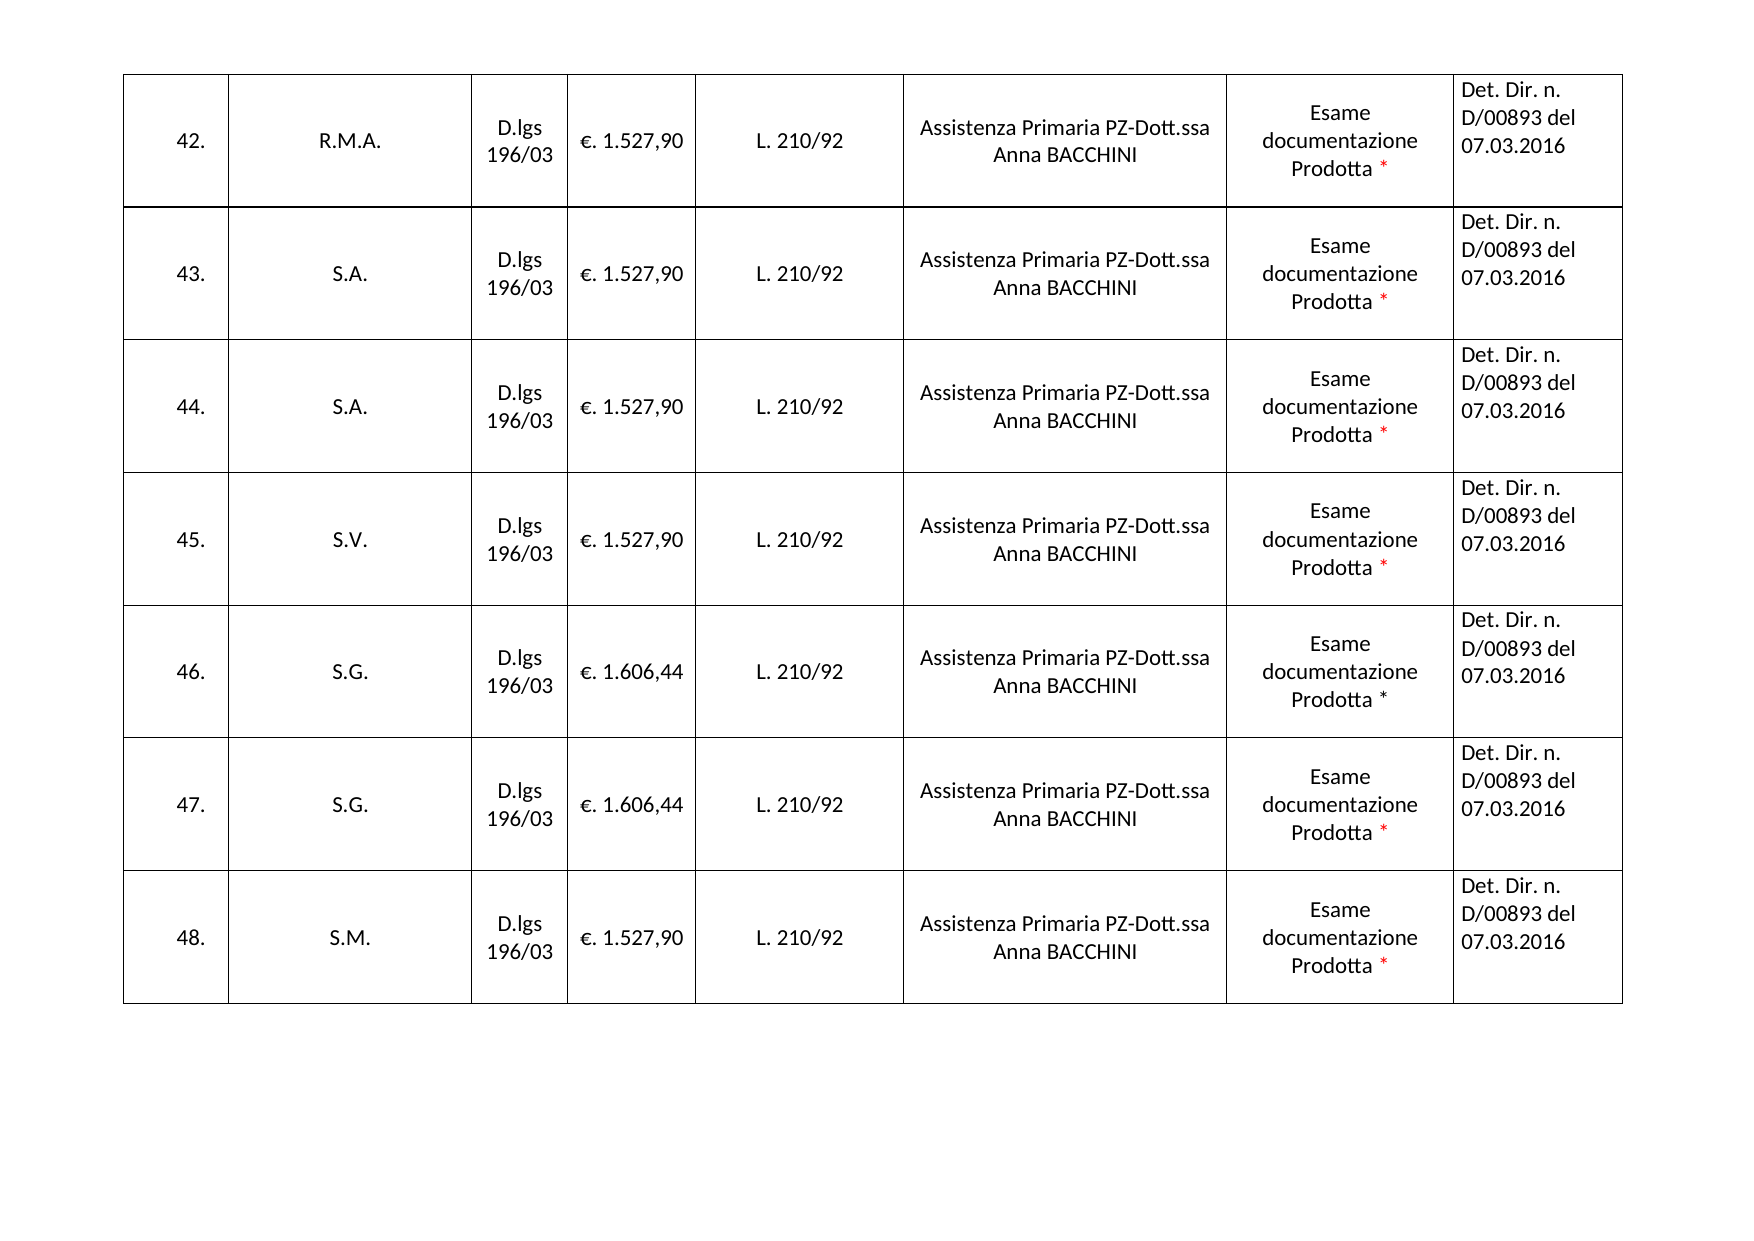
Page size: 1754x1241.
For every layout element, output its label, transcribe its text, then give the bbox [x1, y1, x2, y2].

table_cell Assistenza Primaria PZ-Dott.ssa Anna BACCHINI [904, 208, 1226, 339]
table_cell D.lgs 196/03 [472, 871, 567, 1003]
table_cell Assistenza Primaria PZ-Dott.ssa Anna BACCHINI [904, 871, 1226, 1003]
table_cell €. 1.606,44 [568, 738, 695, 870]
table_cell [124, 208, 228, 339]
table_cell €. 1.527,90 [568, 340, 695, 472]
table_cell D.lgs 196/03 [472, 75, 567, 206]
table_cell Esame documentazione Prodotta * [1227, 738, 1453, 870]
table_cell Assistenza Primaria PZ-Dott.ssa Anna BACCHINI [904, 75, 1226, 206]
table_cell R.M.A. [229, 75, 471, 206]
table_cell [124, 606, 228, 737]
table_cell Assistenza Primaria PZ-Dott.ssa Anna BACCHINI [904, 340, 1226, 472]
table_cell [124, 871, 228, 1003]
table_cell D.lgs 196/03 [472, 738, 567, 870]
table_cell €. 1.527,90 [568, 473, 695, 604]
table_cell L. 210/92 [696, 473, 903, 604]
table_cell S.G. [229, 606, 471, 737]
table_cell Det. Dir. n. D/00893 del 07.03.2016 [1454, 75, 1622, 206]
table_cell L. 210/92 [696, 208, 903, 339]
table_cell [124, 473, 228, 604]
table_cell €. 1.527,90 [568, 75, 695, 206]
table_cell S.G. [229, 738, 471, 870]
table_cell L. 210/92 [696, 871, 903, 1003]
table_cell Esame documentazione Prodotta * [1227, 340, 1453, 472]
table_cell [124, 738, 228, 870]
table_cell S.A. [229, 340, 471, 472]
table_cell L. 210/92 [696, 340, 903, 472]
table_cell D.lgs 196/03 [472, 340, 567, 472]
table_cell Assistenza Primaria PZ-Dott.ssa Anna BACCHINI [904, 738, 1226, 870]
table_cell Det. Dir. n. D/00893 del 07.03.2016 [1454, 606, 1622, 737]
table_cell Esame documentazione Prodotta * [1227, 75, 1453, 206]
table_cell Det. Dir. n. D/00893 del 07.03.2016 [1454, 738, 1622, 870]
table_cell €. 1.606,44 [568, 606, 695, 737]
table_cell €. 1.527,90 [568, 871, 695, 1003]
table_cell L. 210/92 [696, 75, 903, 206]
table_cell Det. Dir. n. D/00893 del 07.03.2016 [1454, 208, 1622, 339]
table_cell L. 210/92 [696, 738, 903, 870]
table_cell €. 1.527,90 [568, 208, 695, 339]
table_cell Det. Dir. n. D/00893 del 07.03.2016 [1454, 473, 1622, 604]
table_cell [124, 75, 228, 206]
table_cell Det. Dir. n. D/00893 del 07.03.2016 [1454, 871, 1622, 1003]
table_cell Esame documentazione Prodotta * [1227, 606, 1453, 737]
table_cell Assistenza Primaria PZ-Dott.ssa Anna BACCHINI [904, 473, 1226, 604]
table_cell Esame documentazione Prodotta * [1227, 208, 1453, 339]
table_cell L. 210/92 [696, 606, 903, 737]
table_cell D.lgs 196/03 [472, 606, 567, 737]
table_cell Esame documentazione Prodotta * [1227, 871, 1453, 1003]
table_cell [124, 340, 228, 472]
table_cell Esame documentazione Prodotta * [1227, 473, 1453, 604]
table_cell S.V. [229, 473, 471, 604]
table_cell S.M. [229, 871, 471, 1003]
table_cell D.lgs 196/03 [472, 473, 567, 604]
table_cell Det. Dir. n. D/00893 del 07.03.2016 [1454, 340, 1622, 472]
table_cell S.A. [229, 208, 471, 339]
table_cell Assistenza Primaria PZ-Dott.ssa Anna BACCHINI [904, 606, 1226, 737]
table_cell D.lgs 196/03 [472, 208, 567, 339]
